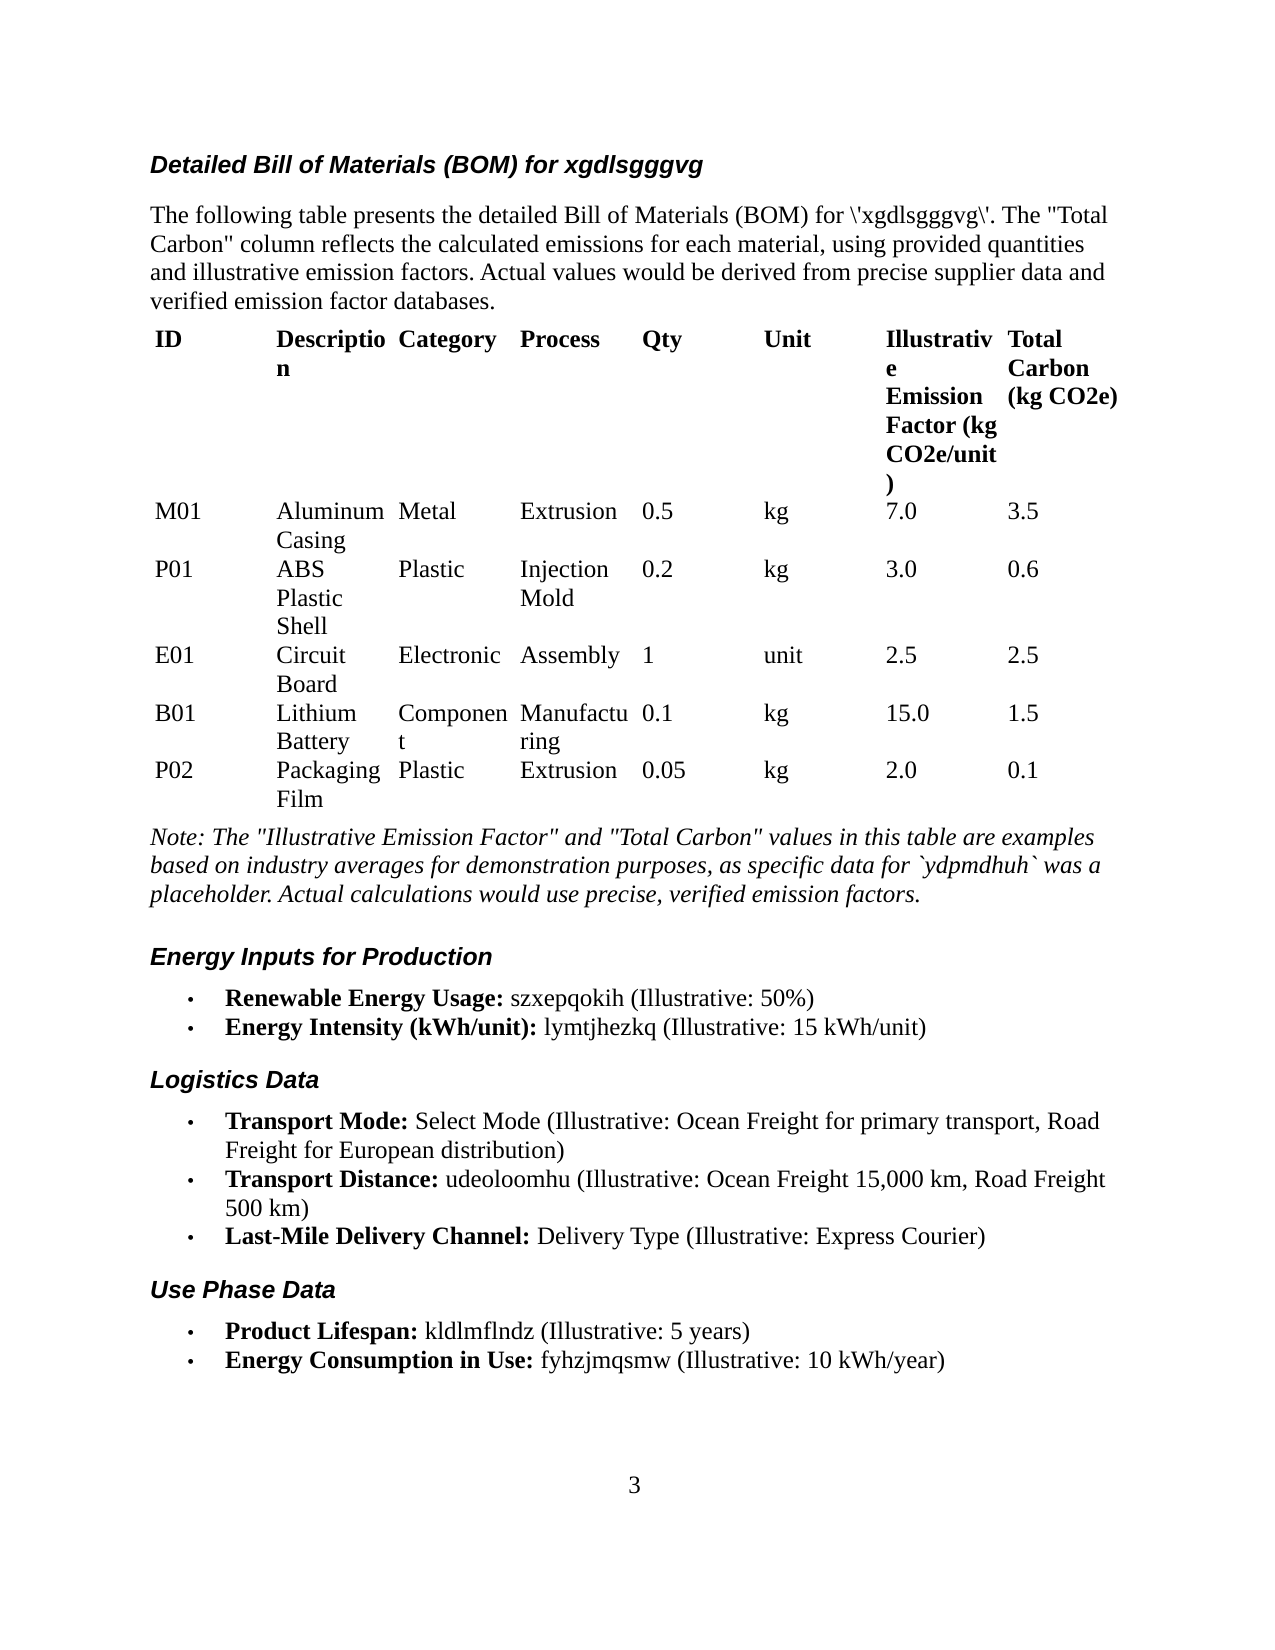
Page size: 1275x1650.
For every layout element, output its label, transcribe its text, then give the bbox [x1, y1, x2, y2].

table_header Process [516, 324, 637, 496]
table_cell Plastic [394, 755, 516, 813]
table_cell Manufacturing [516, 698, 637, 755]
subtitle Detailed Bill of Materials (BOM) for xgdlsgggvg [150, 150, 1125, 178]
table_header Description [272, 324, 394, 496]
list Transport Mode: Select Mode (Illustrative: Ocean Freight for primary transport, Road Freight for European distribution) [187, 1106, 1125, 1164]
table_cell Lithium Battery [272, 698, 394, 755]
table_header Total Carbon (kg CO2e) [1003, 324, 1125, 496]
table_cell 0.6 [1003, 554, 1125, 640]
table_cell 3.5 [1003, 496, 1125, 554]
table_cell kg [759, 554, 881, 640]
subtitle Energy Inputs for Production [150, 942, 1125, 970]
table_cell Assembly [516, 640, 637, 698]
text The following table presents the detailed Bill of Materials (BOM) for \'xgdlsgggvg\'. The "Total Carbon" column reflects the calculated emissions for each material, using provided quantities and illustrative emission factors. Actual values would be derived from precise supplier data and verified emission factor databases. [150, 200, 1125, 315]
table_header Illustrative Emission Factor (kg CO2e/unit) [881, 324, 1003, 496]
table_cell Aluminum Casing [272, 496, 394, 554]
table_cell 15.0 [881, 698, 1003, 755]
subtitle Logistics Data [150, 1065, 1125, 1094]
table_cell 0.1 [638, 698, 759, 755]
table_cell 0.1 [1003, 755, 1125, 813]
table_cell unit [759, 640, 881, 698]
list Renewable Energy Usage: szxepqokih (Illustrative: 50%) [187, 983, 1125, 1012]
table_cell Circuit Board [272, 640, 394, 698]
table_cell M01 [150, 496, 272, 554]
table_cell 2.5 [1003, 640, 1125, 698]
table_cell Extrusion [516, 755, 637, 813]
table_cell P02 [150, 755, 272, 813]
list Product Lifespan: kldlmflndz (Illustrative: 5 years) [187, 1316, 1125, 1345]
table_cell kg [759, 698, 881, 755]
table_cell 7.0 [881, 496, 1003, 554]
table_cell Extrusion [516, 496, 637, 554]
table_cell Component [394, 698, 516, 755]
table_cell 0.5 [638, 496, 759, 554]
list Last-Mile Delivery Channel: Delivery Type (Illustrative: Express Courier) [187, 1221, 1125, 1250]
table_cell kg [759, 496, 881, 554]
subtitle Use Phase Data [150, 1275, 1125, 1304]
table_cell 1 [638, 640, 759, 698]
table_cell 2.0 [881, 755, 1003, 813]
table_cell 0.2 [638, 554, 759, 640]
text Note: The "Illustrative Emission Factor" and "Total Carbon" values in this table are examples based on industry averages for demonstration purposes, as specific data for `ydpmdhuh` was a placeholder. Actual calculations would use precise, verified emission factors. [150, 822, 1125, 908]
table_cell P01 [150, 554, 272, 640]
table_cell Metal [394, 496, 516, 554]
table_cell B01 [150, 698, 272, 755]
table_cell Plastic [394, 554, 516, 640]
list Transport Distance: udeoloomhu (Illustrative: Ocean Freight 15,000 km, Road Freight 500 km) [187, 1164, 1125, 1221]
table_cell Electronic [394, 640, 516, 698]
table_cell Injection Mold [516, 554, 637, 640]
table_cell Packaging Film [272, 755, 394, 813]
list Energy Consumption in Use: fyhzjmqsmw (Illustrative: 10 kWh/year) [187, 1345, 1125, 1374]
table_header ID [150, 324, 272, 496]
table_cell 2.5 [881, 640, 1003, 698]
table_header Category [394, 324, 516, 496]
table_cell kg [759, 755, 881, 813]
table_cell 1.5 [1003, 698, 1125, 755]
table_cell ABS Plastic Shell [272, 554, 394, 640]
table_header Unit [759, 324, 881, 496]
table_cell 3.0 [881, 554, 1003, 640]
table_header Qty [638, 324, 759, 496]
list Energy Intensity (kWh/unit): lymtjhezkq (Illustrative: 15 kWh/unit) [187, 1012, 1125, 1040]
table_cell E01 [150, 640, 272, 698]
table_cell 0.05 [638, 755, 759, 813]
